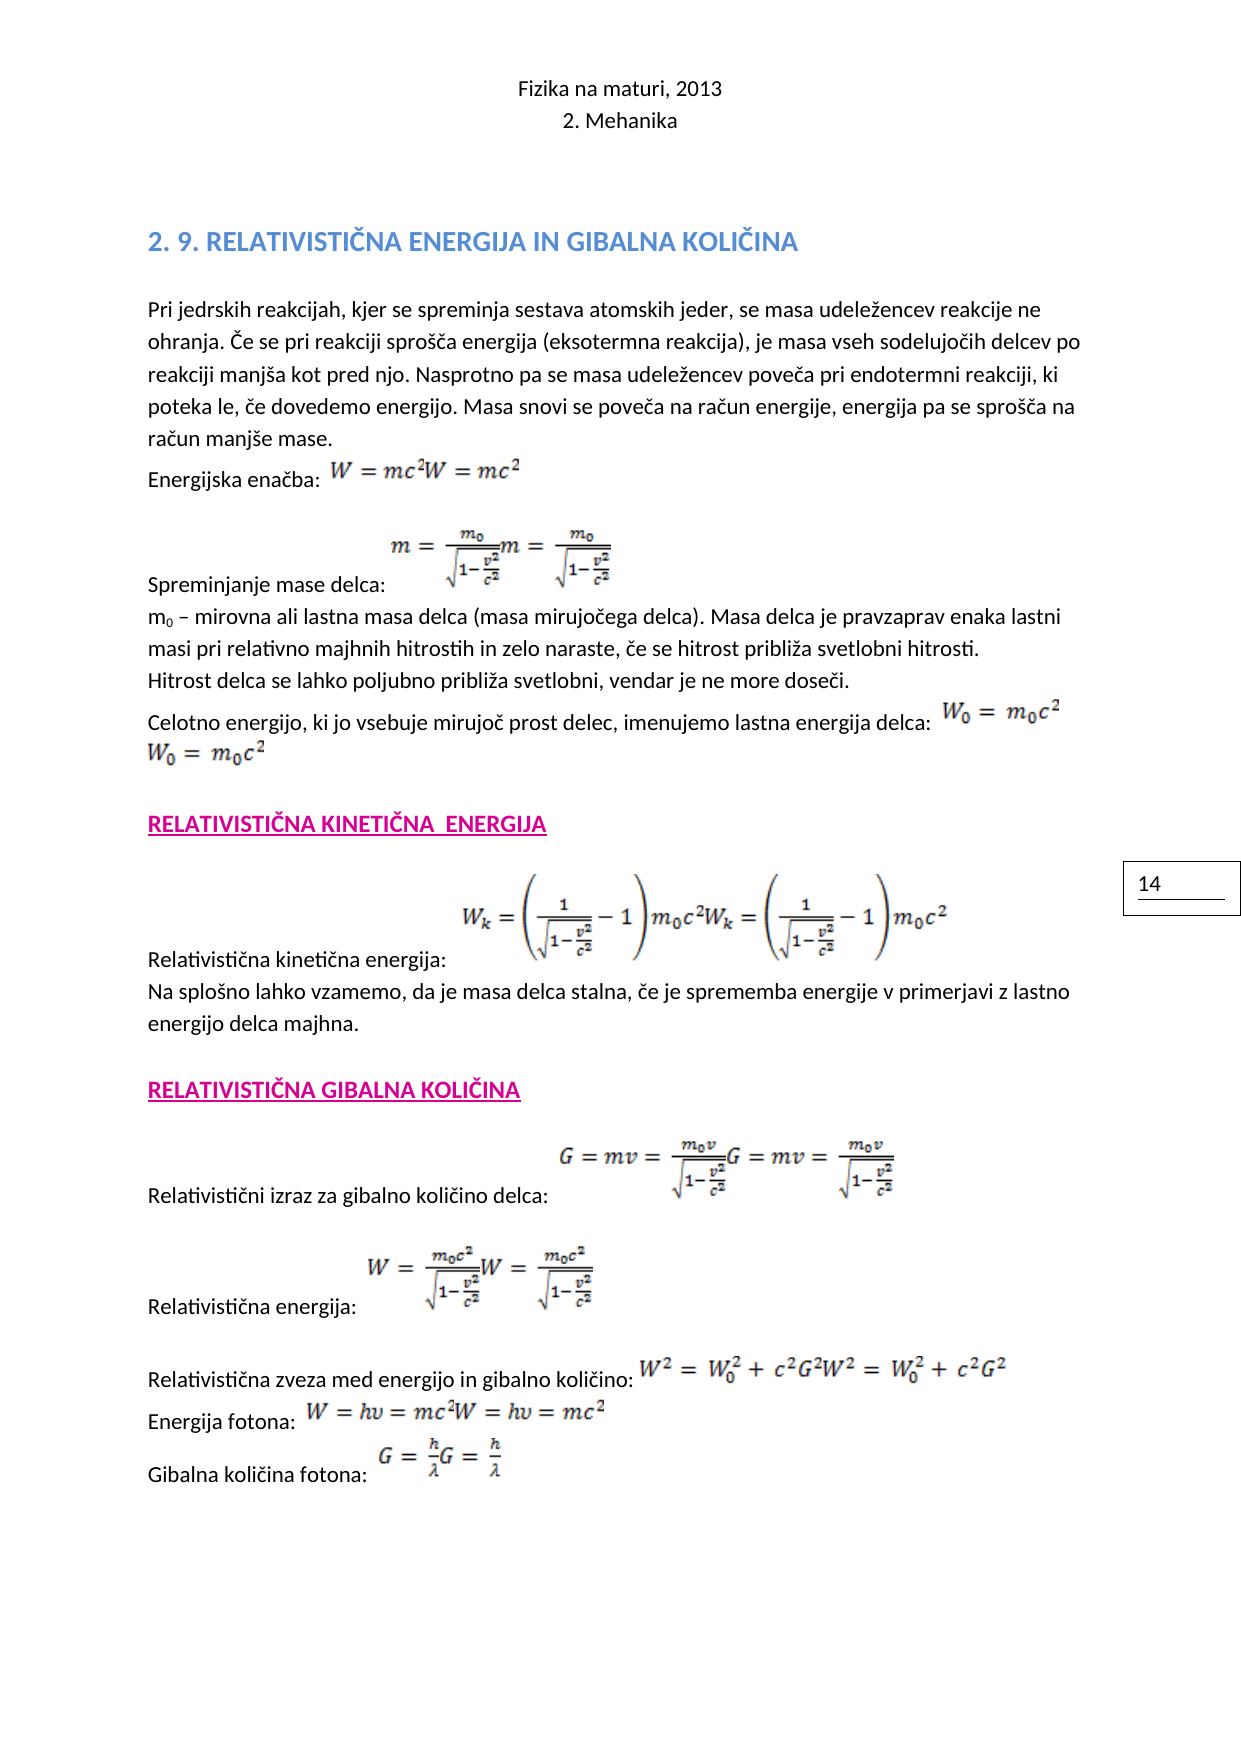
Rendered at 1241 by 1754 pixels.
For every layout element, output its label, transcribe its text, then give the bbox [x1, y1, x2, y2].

picture [378, 1438, 501, 1483]
picture [391, 529, 611, 593]
picture [639, 1356, 1006, 1388]
picture [147, 739, 264, 772]
picture [330, 456, 519, 488]
picture [559, 1140, 894, 1204]
picture [306, 1397, 604, 1429]
picture [462, 874, 947, 967]
picture [367, 1245, 593, 1315]
picture [942, 698, 1059, 730]
text 2. 9. RELATIVISTIČNA ENERGIJA IN GIBALNA KOLIČINA Pri jedrskih reakcijah, kjer se spreminja sestava atomskih jeder, se masa udeležencev reakcije ne ohranja. Če se pri reakciji sprošča energija (eksotermna reakcija), je masa vseh sodelujočih delcev po reakciji manjša kot pred njo. Nasprotno pa se masa udeležencev poveča pri endotermni reakciji, ki poteka le, če dovedemo energijo. Masa snovi se poveča na račun energije, energija pa se sprošča na račun manjše mase. Energijska enačba: Spreminjanje mase delca: m0 – mirovna ali lastna masa delca (masa mirujočega delca). Masa delca je pravzaprav enaka lastni masi pri relativno majhnih hitrostih in zelo naraste, če se hitrost približa svetlobni hitrosti. Hitrost delca se lahko poljubno približa svetlobni, vendar je ne more doseči. Celotno energijo, ki jo vsebuje mirujoč prost delec, imenujemo lastna energija delca: RELATIVISTIČNA KINETIČNA ENERGIJA Relativistična kinetična energija: Na splošno lahko vzamemo, da je masa delca stalna, če je sprememba energije v primerjavi z lastno energijo delca majhna. RELATIVISTIČNA GIBALNA KOLIČINA Relativistični izraz za gibalno količino delca: Relativistična energija: Relativistična zveza med energijo in gibalno količino: Energija fotona: Gibalna količina fotona: [148, 223, 1093, 1521]
